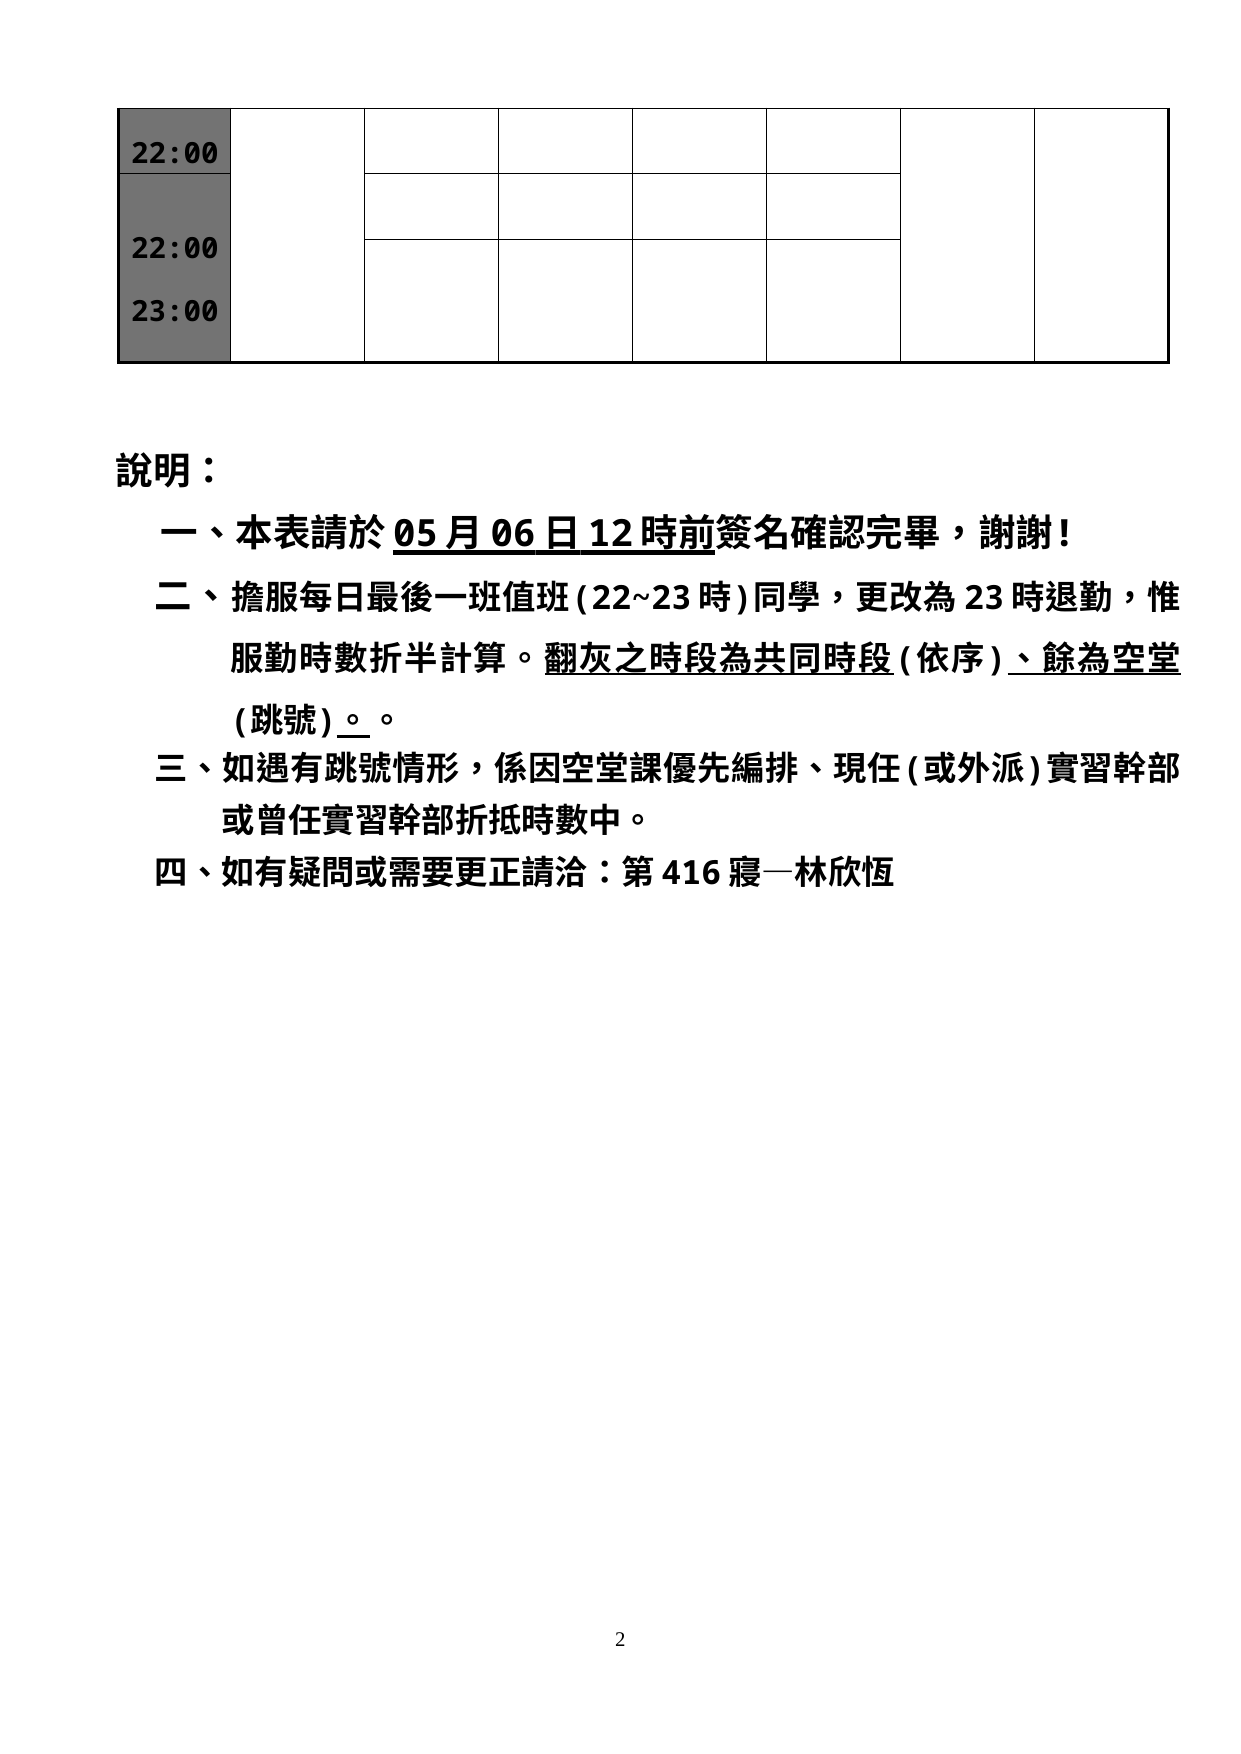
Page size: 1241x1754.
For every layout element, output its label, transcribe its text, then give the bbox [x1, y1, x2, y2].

text 說明： [59, 426, 1181, 489]
table_cell [499, 109, 632, 173]
table_cell [633, 240, 766, 361]
table_cell [633, 109, 766, 173]
text 二、擔服每日最後一班值班(22~23時)同學，更改為23時退勤，惟服勤時數折半計算。翻灰之時段為共同時段(依序)、餘為空堂(跳號)。。 [154, 551, 1181, 739]
text 三、如遇有跳號情形，係因空堂課優先編排、現任(或外派)實習幹部或曾任實習幹部折抵時數中。 [154, 739, 1181, 843]
table_cell [499, 174, 632, 239]
table_cell [365, 174, 498, 239]
table_cell 22:00 23:00 [120, 174, 230, 361]
table_cell [767, 240, 900, 361]
table_cell [767, 174, 900, 239]
table_cell [365, 109, 498, 173]
text 四、如有疑問或需要更正請洽：第416寢—林欣恆 [154, 843, 1181, 895]
table_cell 22:00 [120, 109, 230, 173]
table_cell [231, 109, 364, 361]
table_cell 放 假 [901, 109, 1034, 361]
table_cell [1035, 109, 1167, 361]
table_cell [499, 240, 632, 361]
table_cell [767, 109, 900, 173]
table_cell [365, 240, 498, 361]
text 一、本表請於05月06日12時前簽名確認完畢，謝謝! [59, 489, 1181, 551]
table_cell [633, 174, 766, 239]
